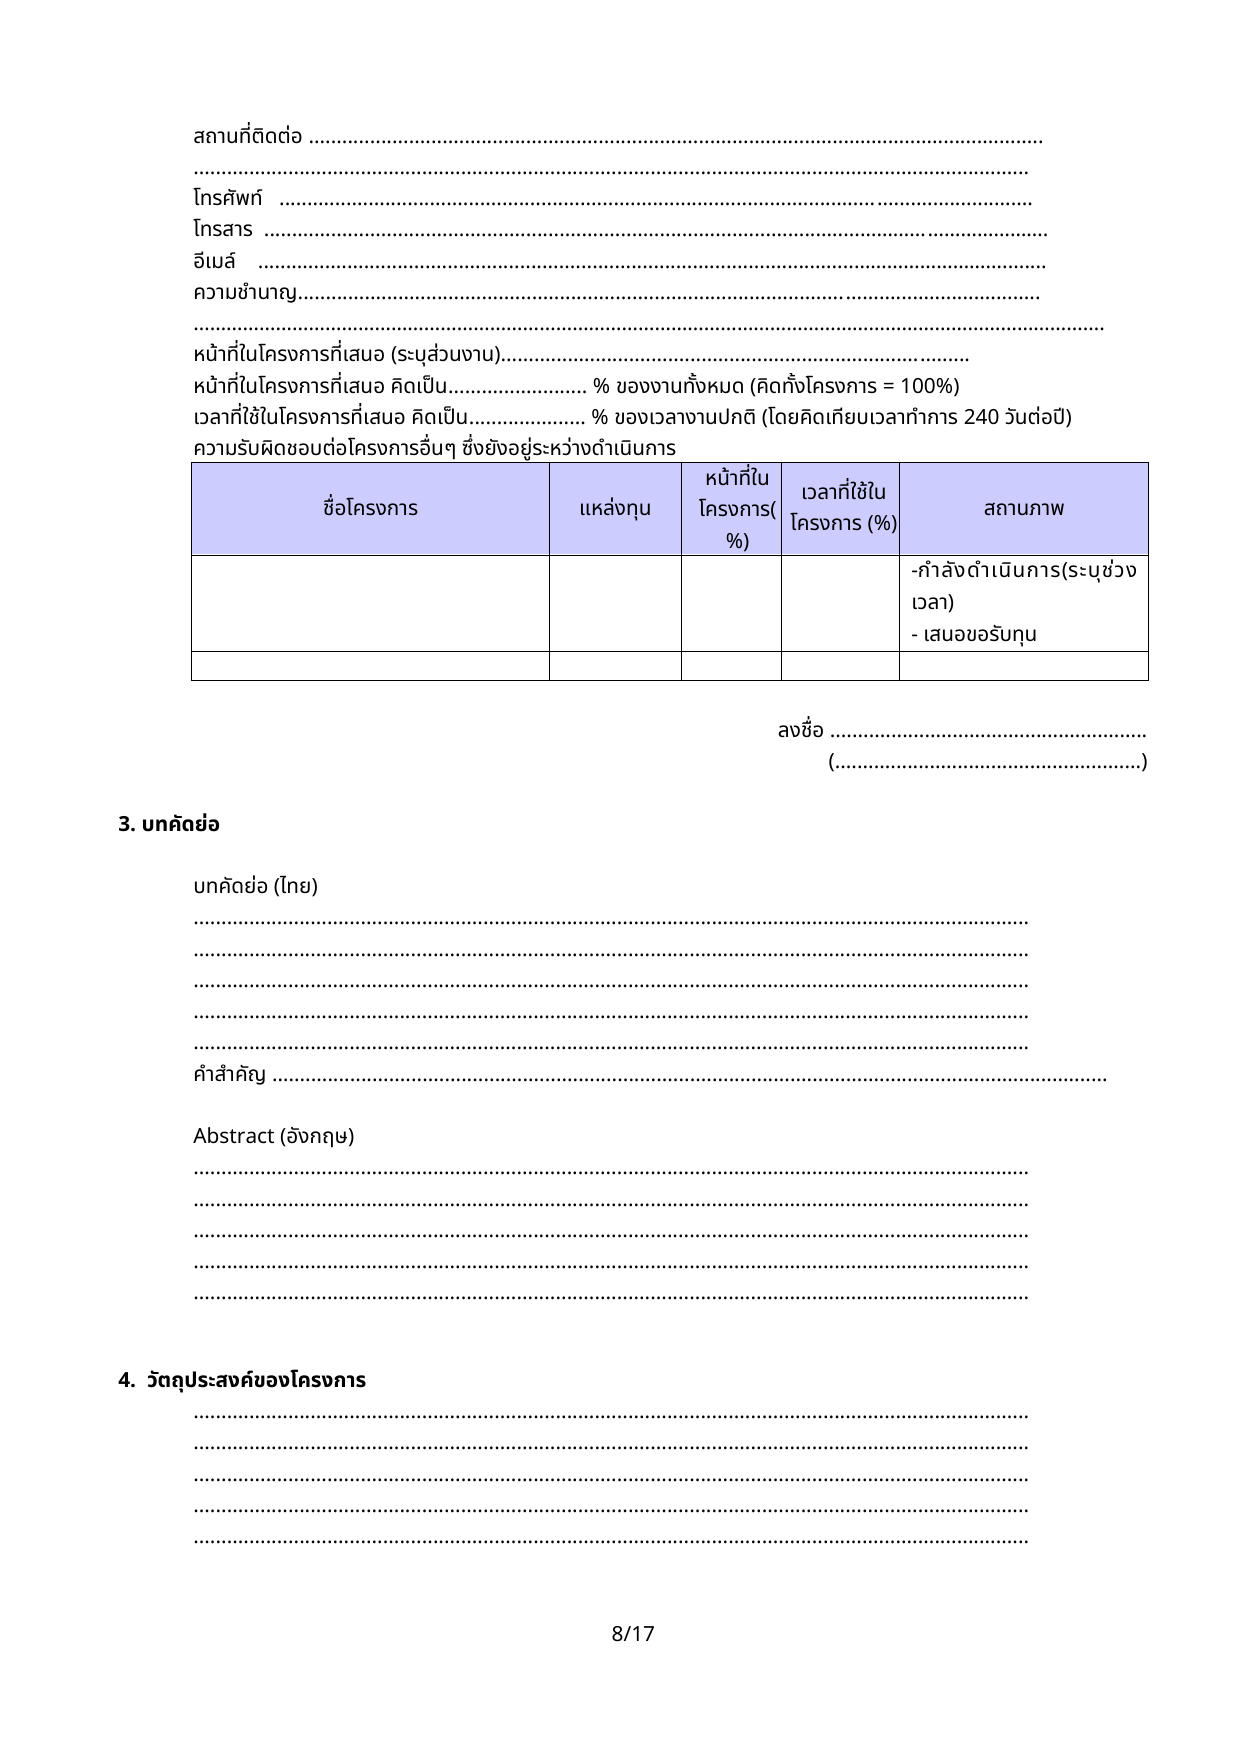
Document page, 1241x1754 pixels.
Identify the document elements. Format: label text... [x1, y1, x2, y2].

text ...................................................................................................................................................... [193, 1518, 1148, 1550]
text หน้าที่ในโครงการที่เสนอ คิดเป็น......................... % ของงานทั้งหมด (คิดทั้งโครงการ = 100%) [193, 368, 1148, 399]
text ...................................................................................................................................................... [193, 1456, 1148, 1487]
text ...................................................................................................................................................... [193, 1275, 1148, 1306]
text สถานที่ติดต่อ .................................................................................................…....…......................... [193, 118, 1148, 149]
table_cell [192, 556, 549, 651]
text ลงชื่อ ......................................................... [118, 712, 1148, 743]
text 4. วัตถุประสงค์ของโครงการ [118, 1362, 1142, 1393]
text ...................................................................................................................................................... [193, 993, 1148, 1025]
text (.......................................................) [118, 743, 1148, 775]
table_header ชื่อโครงการ [192, 463, 549, 554]
text ...................................................................................................................................................... [193, 1181, 1148, 1212]
text โทรศัพท์ ....................................................................................................…................................ [193, 181, 1148, 212]
table_cell [682, 652, 781, 680]
text ...................................................................................................................................................... [193, 1150, 1148, 1181]
text …………………………………………………………………………………………………………………………………………………. [193, 306, 1148, 337]
text ...................................................................................................................................................... [193, 1243, 1148, 1275]
text ...................................................................................................................................................... [193, 900, 1148, 931]
text ...................................................................................................................................................... [193, 962, 1148, 993]
table_cell [550, 556, 681, 651]
text ความชำนาญ..................................................................................................................................... [193, 274, 1148, 306]
text คำสำคัญ …................................................................................................................................................... [193, 1056, 1148, 1087]
text ความรับผิดชอบต่อโครงการอื่นๆ ซึ่งยังอยู่ระหว่างดำเนินการ [193, 431, 1148, 462]
text บทคัดย่อ (ไทย) [193, 868, 1148, 900]
text ...................................................................................................................................................... [193, 149, 1148, 181]
table_header เวลาที่ใช้ในโครงการ (%) [782, 463, 899, 554]
text เวลาที่ใช้ในโครงการที่เสนอ คิดเป็น..................... % ของเวลางานปกติ (โดยคิดเทียบเวลาทำการ 240 วันต่อปี) [193, 399, 1148, 431]
text หน้าที่ในโครงการที่เสนอ (ระบุส่วนงาน).................................................................................... [193, 337, 1148, 368]
text ...................................................................................................................................................... [193, 1487, 1148, 1518]
table_cell [682, 556, 781, 651]
table_header หน้าที่ในโครงการ(%) [682, 463, 781, 554]
text ...................................................................................................................................................... [193, 1025, 1148, 1056]
table_cell -กำลังดำเนินการ(ระบุช่วงเวลา) - เสนอขอรับทุน [900, 556, 1148, 651]
table_header สถานภาพ [900, 463, 1148, 554]
text ...................................................................................................................................................... [193, 1393, 1148, 1425]
text ...................................................................................................................................................... [193, 1212, 1148, 1243]
text อีเมล์ ....................................................................................................…....………………………........ [193, 243, 1157, 274]
table_cell [900, 652, 1148, 680]
table_cell [192, 652, 549, 680]
text ...................................................................................................................................................... [193, 1425, 1148, 1456]
table_cell [782, 652, 899, 680]
table_cell [550, 652, 681, 680]
table_header แหล่งทุน [550, 463, 681, 554]
text 3. บทคัดย่อ [118, 806, 1148, 837]
text Abstract (อังกฤษ) [193, 1118, 1148, 1150]
text ...................................................................................................................................................... [193, 931, 1148, 962]
text โทรสาร ....................................................................................................…....……………………………. [193, 212, 1148, 243]
table_cell [782, 556, 899, 651]
